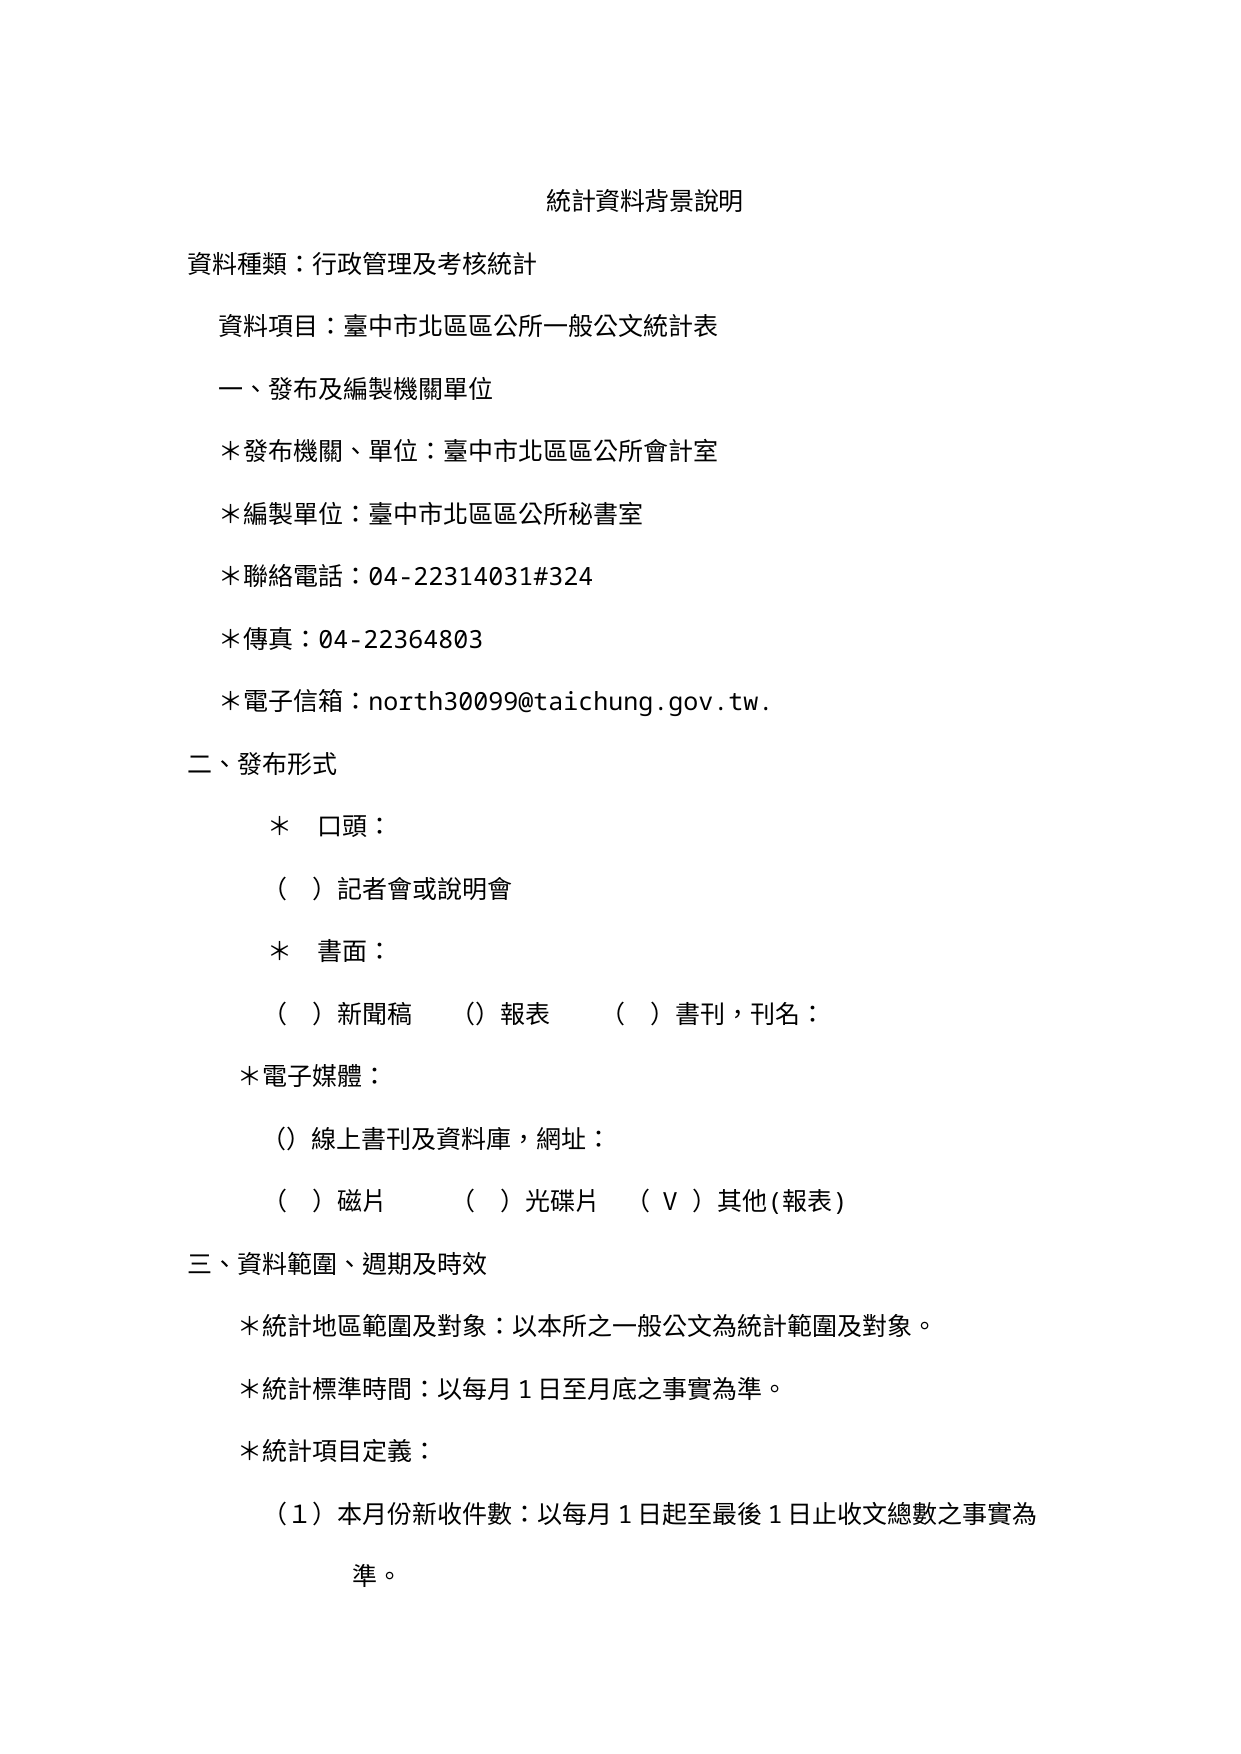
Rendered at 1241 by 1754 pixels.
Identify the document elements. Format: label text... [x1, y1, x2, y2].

text 資料種類：行政管理及考核統計 [187, 221, 1053, 283]
text （ ）新聞稿 （）報表 （ ）書刊，刊名： [262, 971, 1053, 1033]
text （ ）記者會或說明會 [262, 846, 1053, 908]
text 準。 [262, 1533, 1053, 1596]
list 書面： [267, 908, 1053, 971]
text 二、發布形式 [187, 721, 1053, 783]
text ＊發布機關、單位：臺中市北區區公所會計室 [218, 408, 1053, 471]
text ＊聯絡電話：04-22314031#324 [218, 533, 1053, 596]
text 一、發布及編製機關單位 [218, 346, 1053, 408]
text （１）本月份新收件數：以每月1日起至最後1日止收文總數之事實為 [262, 1471, 1053, 1533]
text （）線上書刊及資料庫，網址： [261, 1096, 1053, 1158]
text ＊統計標準時間：以每月1日至月底之事實為準。 [237, 1346, 1053, 1408]
text ＊統計地區範圍及對象：以本所之一般公文為統計範圍及對象。 [237, 1283, 1053, 1346]
text ＊電子信箱：north30099@taichung.gov.tw. [218, 658, 1053, 721]
text ＊編製單位：臺中市北區區公所秘書室 [218, 471, 1053, 533]
text （ ）磁片 （ ）光碟片 （ V ）其他(報表) [262, 1158, 1053, 1221]
text ＊傳真：04-22364803 [218, 596, 1053, 658]
text ＊電子媒體： [237, 1033, 1053, 1096]
list 口頭： [267, 783, 1053, 846]
text 三、資料範圍、週期及時效 [187, 1221, 1053, 1283]
text 統計資料背景說明 [237, 158, 1053, 221]
text ＊統計項目定義： [237, 1408, 1053, 1471]
text 資料項目：臺中市北區區公所一般公文統計表 [218, 283, 1053, 346]
